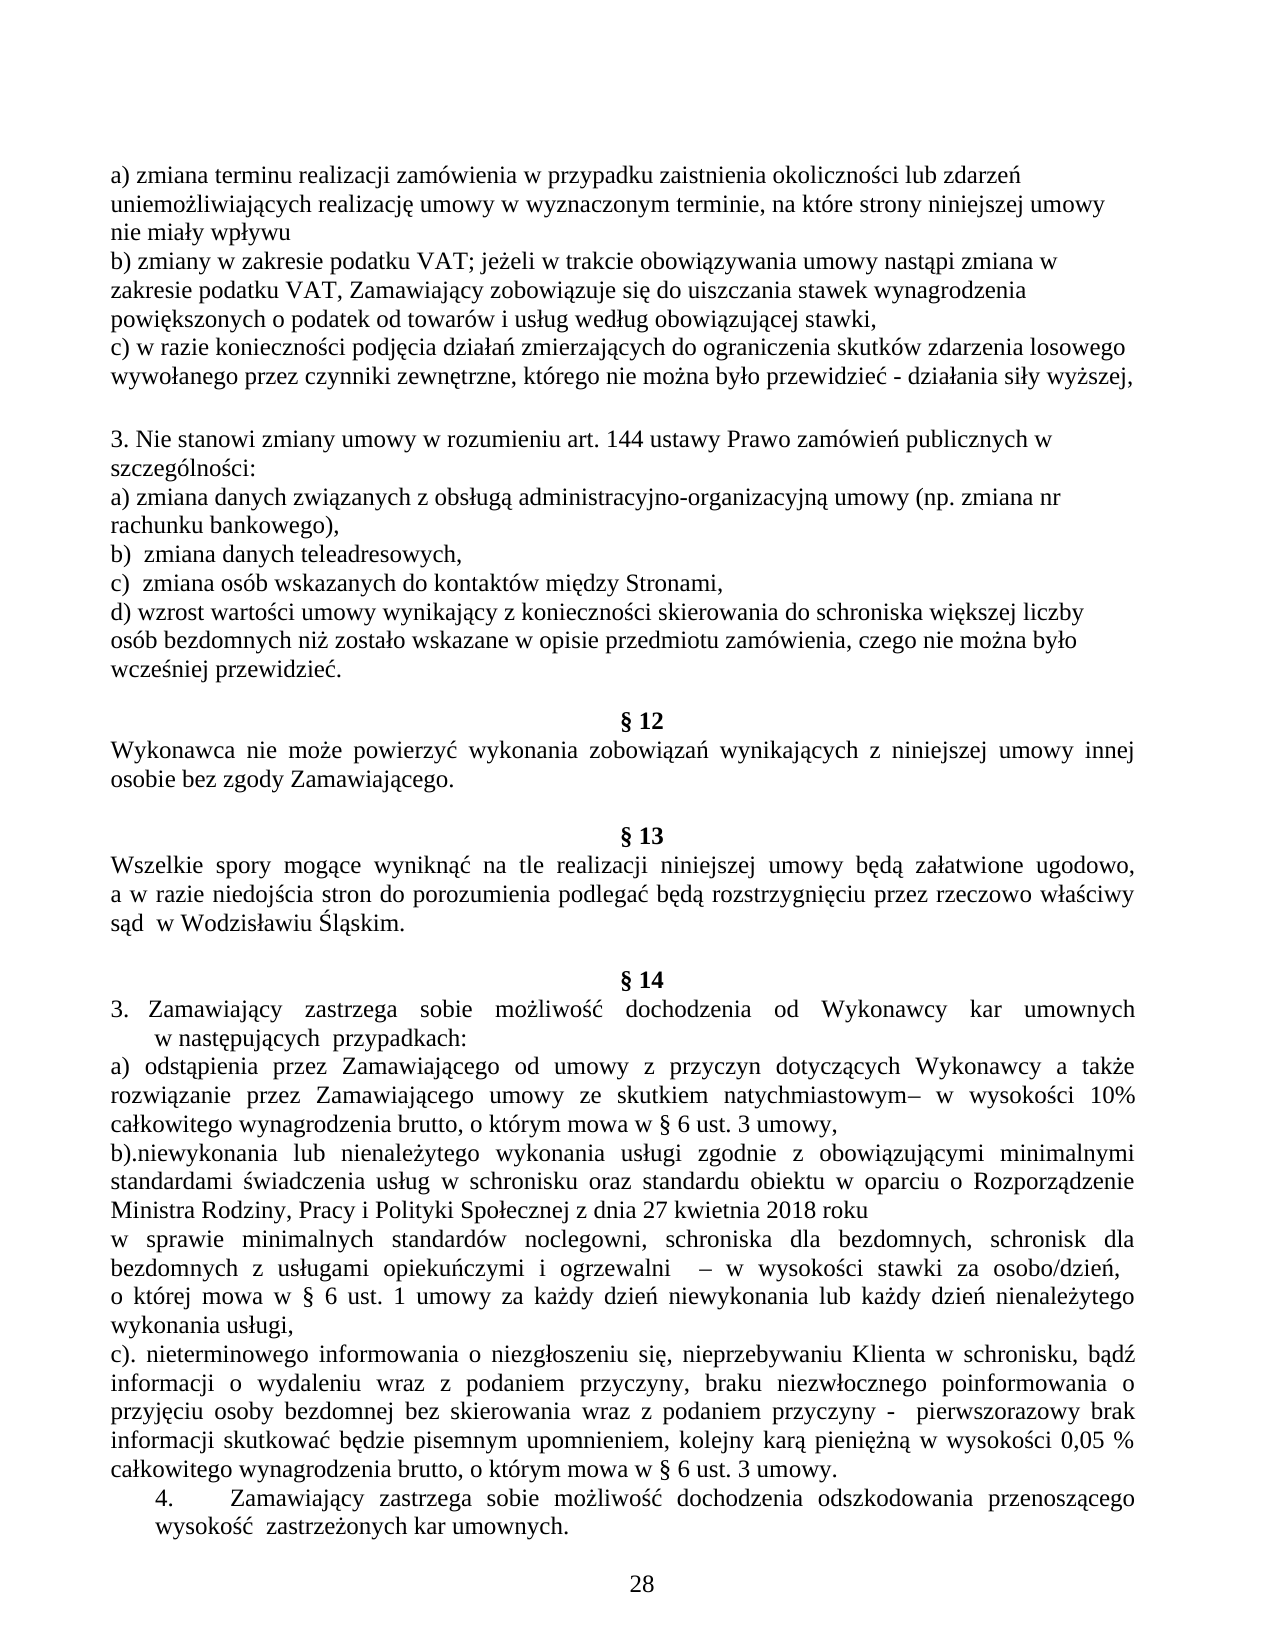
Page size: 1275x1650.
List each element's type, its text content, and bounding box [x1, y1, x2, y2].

text Wszelkie spory mogące wyniknąć na tle realizacji niniejszej umowy będą załatwione ugodowo, a w razie niedojścia stron do porozumienia podlegać będą rozstrzygnięciu przez rzeczowo właściwy sąd w Wodzisławiu Śląskim. [110, 850, 1136, 936]
text § 13 [147, 821, 1136, 850]
list Zamawiający zastrzega sobie możliwość dochodzenia odszkodowania przenoszącego wysokość zastrzeżonych kar umownych. [155, 1483, 1136, 1540]
text § 14 [147, 965, 1136, 994]
list Zamawiający zastrzega sobie możliwość dochodzenia od Wykonawcy kar umownych w następujących przypadkach: [110, 994, 1136, 1051]
text w sprawie minimalnych standardów noclegowni, schroniska dla bezdomnych, schronisk dla bezdomnych z usługami opiekuńczymi i ogrzewalni – w wysokości stawki za osobo/dzień, o której mowa w § 6 ust. 1 umowy za każdy dzień niewykonania lub każdy dzień nienależytego wykonania usługi, [110, 1224, 1136, 1339]
text 3. Nie stanowi zmiany umowy w rozumieniu art. 144 ustawy Prawo zamówień publicznych w szczególności: a) zmiana danych związanych z obsługą administracyjno-organizacyjną umowy (np. zmiana nr rachunku bankowego), b) zmiana danych teleadresowych, c) zmiana osób wskazanych do kontaktów między Stronami, d) wzrost wartości umowy wynikający z konieczności skierowania do schroniska większej liczby osób bezdomnych niż zostało wskazane w opisie przedmiotu zamówienia, czego nie można było wcześniej przewidzieć. [110, 424, 1135, 683]
text a) zmiana terminu realizacji zamówienia w przypadku zaistnienia okoliczności lub zdarzeń uniemożliwiających realizację umowy w wyznaczonym terminie, na które strony niniejszej umowy nie miały wpływu b) zmiany w zakresie podatku VAT; jeżeli w trakcie obowiązywania umowy nastąpi zmiana w zakresie podatku VAT, Zamawiający zobowiązuje się do uiszczania stawek wynagrodzenia powiększonych o podatek od towarów i usług według obowiązującej stawki, c) w razie konieczności podjęcia działań zmierzających do ograniczenia skutków zdarzenia losowego wywołanego przez czynniki zewnętrzne, którego nie można było przewidzieć - działania siły wyższej, [110, 102, 1135, 390]
text Wykonawca nie może powierzyć wykonania zobowiązań wynikających z niniejszej umowy innej osobie bez zgody Zamawiającego. [110, 735, 1136, 793]
text a) odstąpienia przez Zamawiającego od umowy z przyczyn dotyczących Wykonawcy a także rozwiązanie przez Zamawiającego umowy ze skutkiem natychmiastowym– w wysokości 10% całkowitego wynagrodzenia brutto, o którym mowa w § 6 ust. 3 umowy, [110, 1051, 1136, 1138]
text § 12 [147, 706, 1136, 735]
text c). nieterminowego informowania o niezgłoszeniu się, nieprzebywaniu Klienta w schronisku, bądź informacji o wydaleniu wraz z podaniem przyczyny, braku niezwłocznego poinformowania o przyjęciu osoby bezdomnej bez skierowania wraz z podaniem przyczyny - pierwszorazowy brak informacji skutkować będzie pisemnym upomnieniem, kolejny karą pieniężną w wysokości 0,05 % całkowitego wynagrodzenia brutto, o którym mowa w § 6 ust. 3 umowy. [110, 1339, 1136, 1483]
text b).niewykonania lub nienależytego wykonania usługi zgodnie z obowiązującymi minimalnymi standardami świadczenia usług w schronisku oraz standardu obiektu w oparciu o Rozporządzenie Ministra Rodziny, Pracy i Polityki Społecznej z dnia 27 kwietnia 2018 roku [110, 1138, 1136, 1224]
